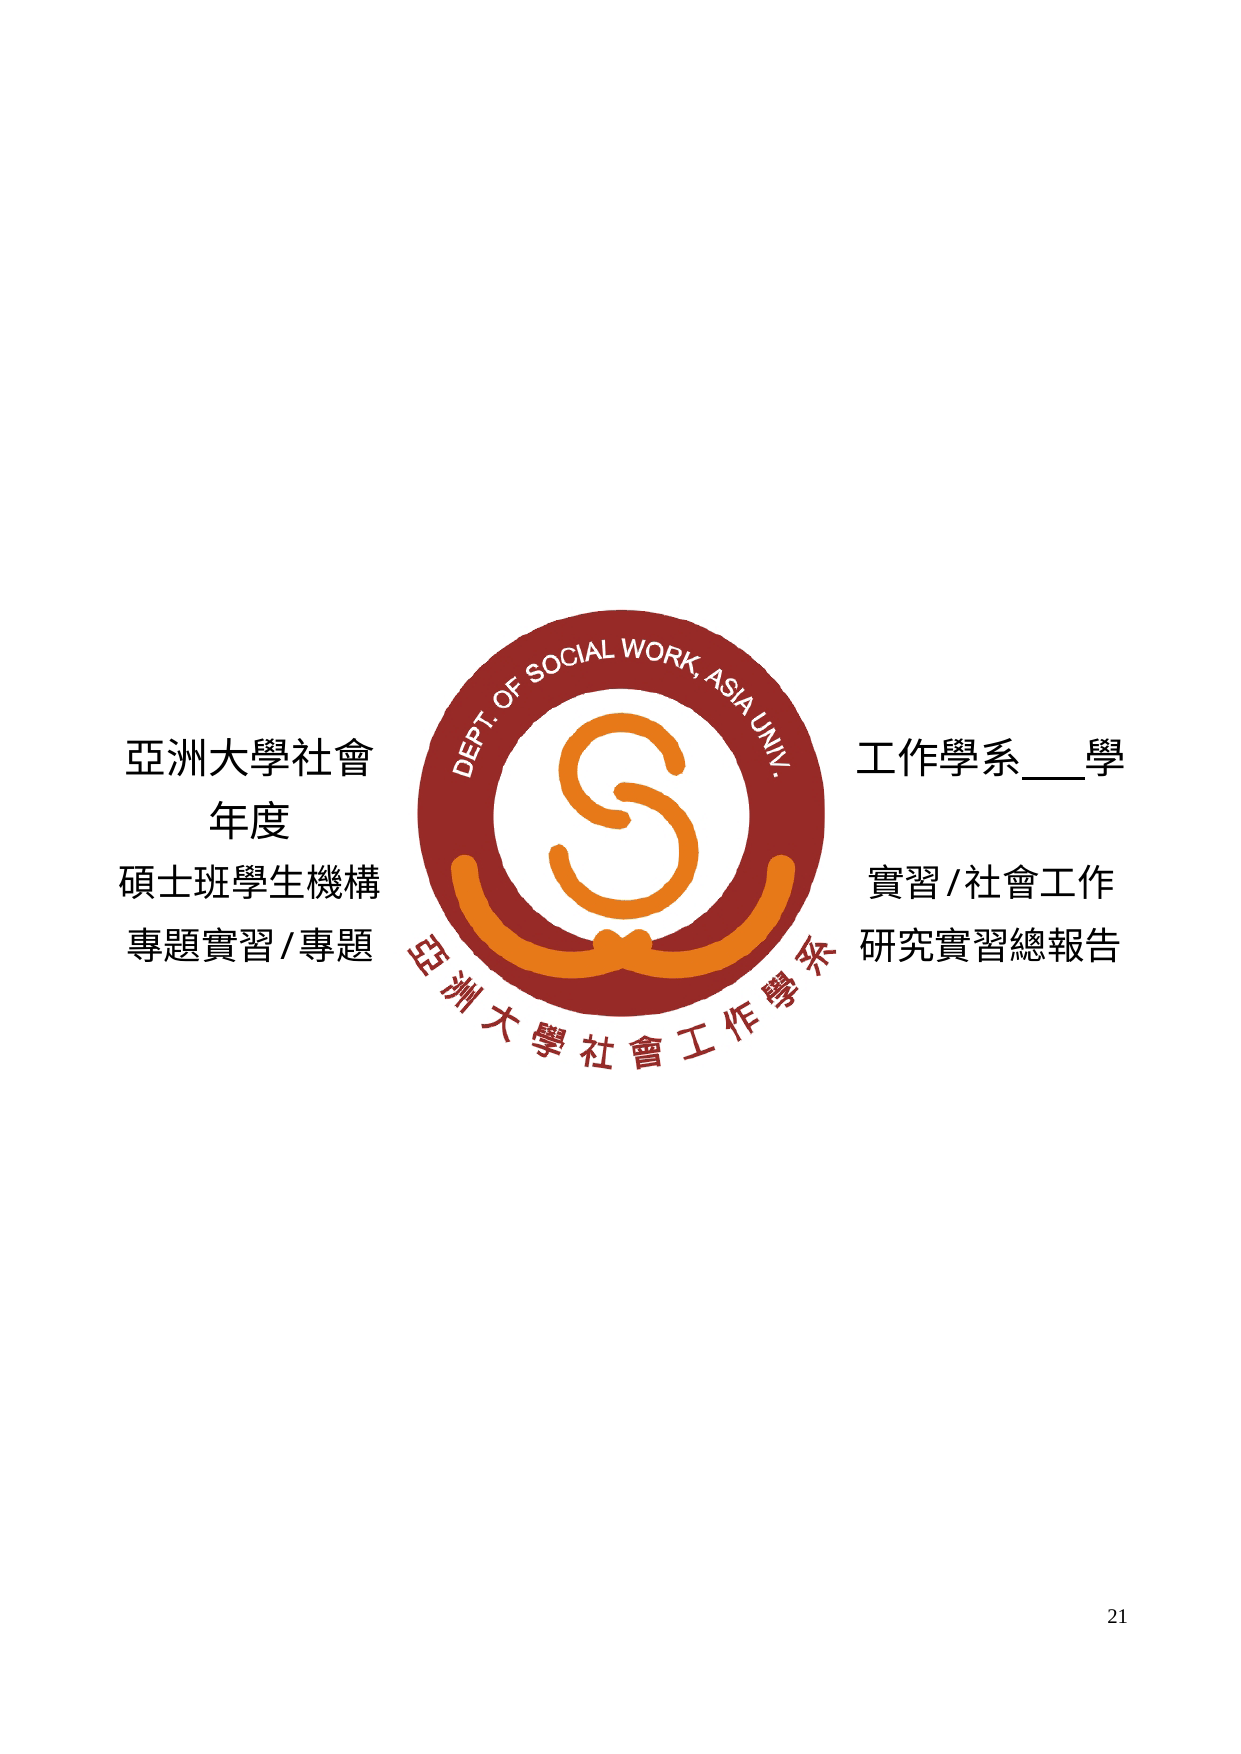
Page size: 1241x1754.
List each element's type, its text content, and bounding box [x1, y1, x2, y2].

text 碩士班學生機構實習/社會工作專題實習/專題研究實習總報告 [112, 839, 386, 964]
text 亞洲大學社會工作學系 學年度 [854, 714, 1128, 839]
text 亞洲大學社會工作學系 學年度 [112, 714, 386, 839]
text 碩士班學生機構實習/社會工作專題實習/專題研究實習總報告 [854, 839, 1128, 964]
